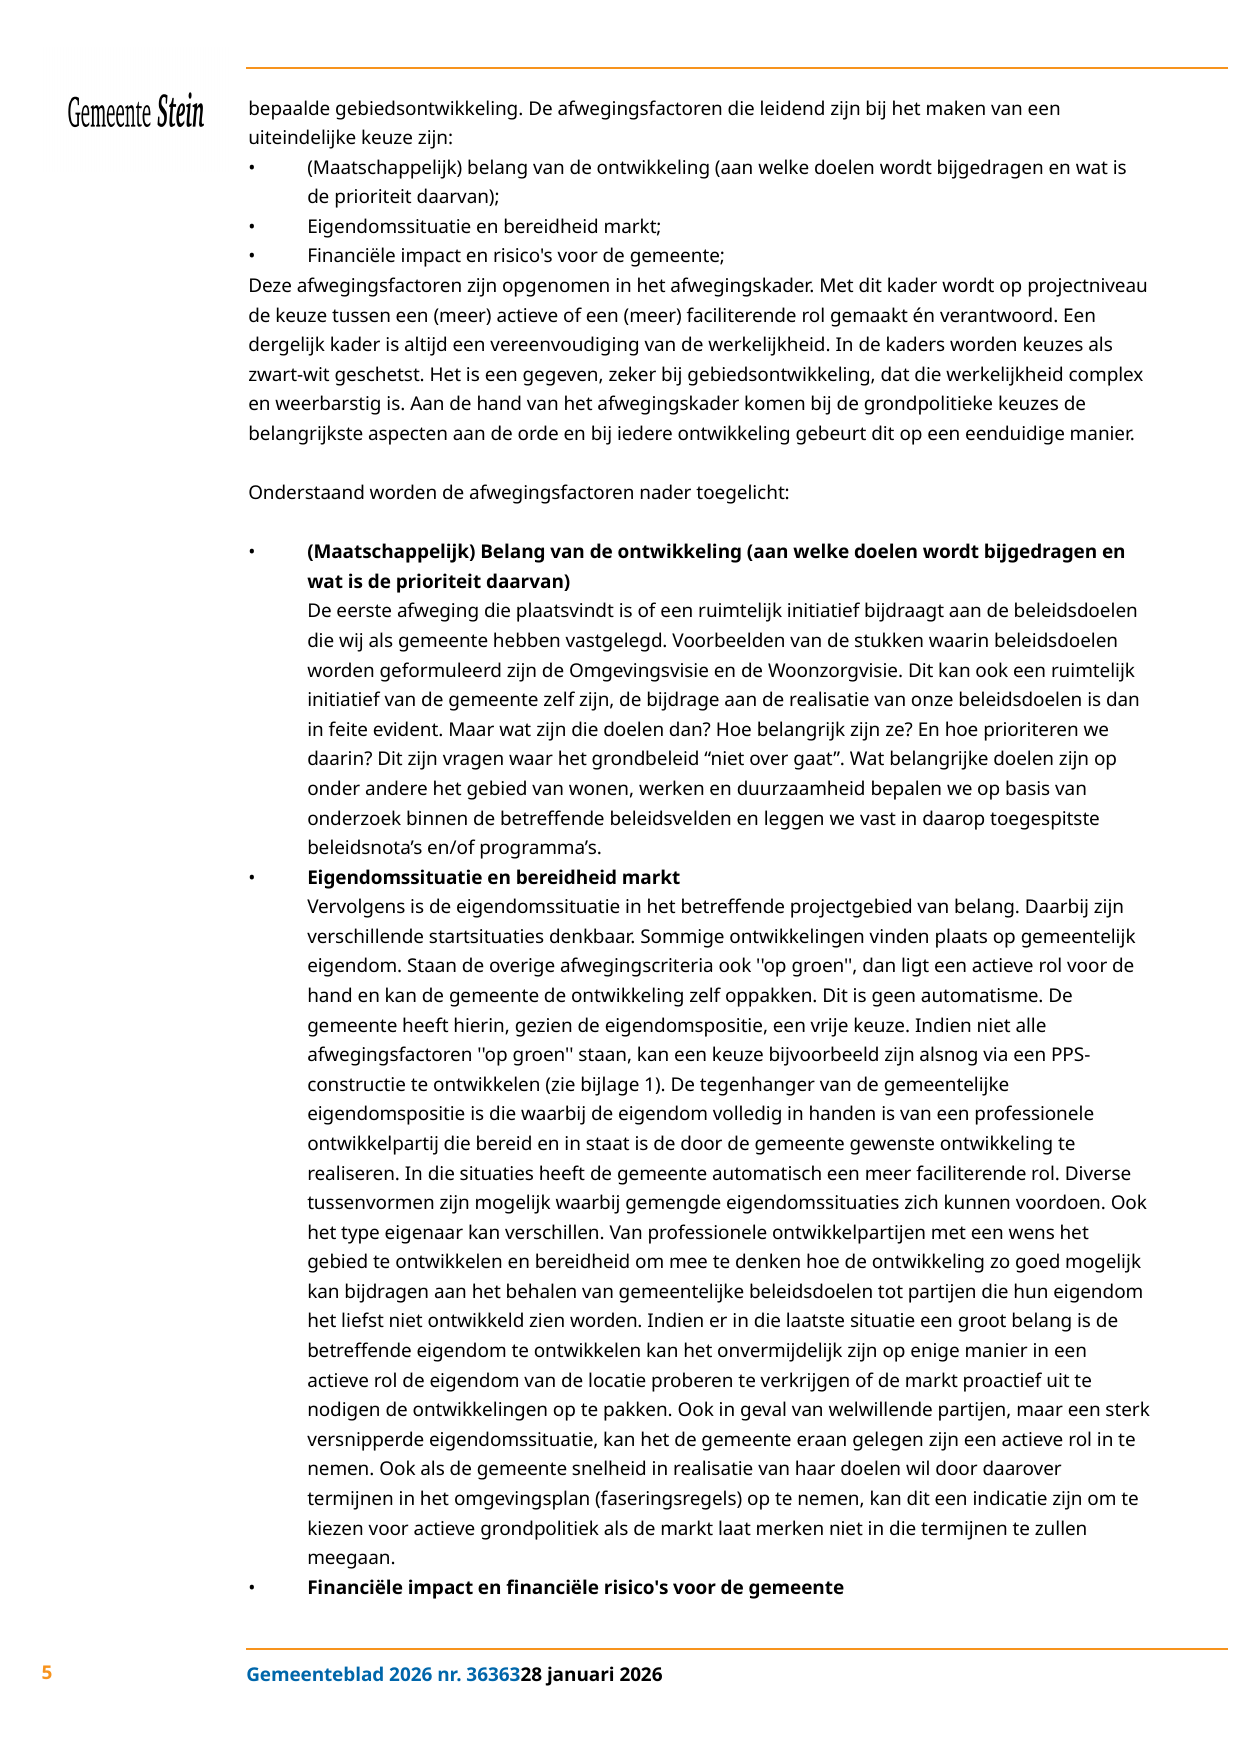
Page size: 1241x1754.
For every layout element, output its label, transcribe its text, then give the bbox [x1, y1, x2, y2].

list Financiële impact en risico's voor de gemeente; [248, 243, 1152, 268]
list De eerste afweging die plaatsvindt is of een ruimtelijk initiatief bijdraagt aan de beleidsdoelen die wij als gemeente hebben vastgelegd. Voorbeelden van de stukken waarin beleidsdoelen worden geformuleerd zijn de Omgevingsvisie en de Woonzorgvisie. Dit kan ook een ruimtelijk initiatief van de gemeente zelf zijn, de bijdrage aan de realisatie van onze beleidsdoelen is dan in feite evident. Maar wat zijn die doelen dan? Hoe belangrijk zijn ze? En hoe prioriteren we daarin? Dit zijn vragen waar het grondbeleid “niet over gaat”. Wat belangrijke doelen zijn op onder andere het gebied van wonen, werken en duurzaamheid bepalen we op basis van onderzoek binnen de betreffende beleidsvelden en leggen we vast in daarop toegespitste beleidsnota’s en/of programma’s. [248, 598, 1152, 860]
text Onderstaand worden de afwegingsfactoren nader toegelicht: [248, 479, 1152, 505]
text bepaalde gebiedsontwikkeling. De afwegingsfactoren die leidend zijn bij het maken van een uiteindelijke keuze zijn: [248, 95, 1152, 150]
list (Maatschappelijk) belang van de ontwikkeling (aan welke doelen wordt bijgedragen en wat is de prioriteit daarvan); [248, 154, 1152, 209]
list (Maatschappelijk) Belang van de ontwikkeling (aan welke doelen wordt bijgedragen en wat is de prioriteit daarvan) [248, 538, 1152, 594]
list Vervolgens is de eigendomssituatie in het betreffende projectgebied van belang. Daarbij zijn verschillende startsituaties denkbaar. Sommige ontwikkelingen vinden plaats op gemeentelijk eigendom. Staan de overige afwegingscriteria ook ''op groen'', dan ligt een actieve rol voor de hand en kan de gemeente de ontwikkeling zelf oppakken. Dit is geen automatisme. De gemeente heeft hierin, gezien de eigendomspositie, een vrije keuze. Indien niet alle afwegingsfactoren ''op groen'' staan, kan een keuze bijvoorbeeld zijn alsnog via een PPS-constructie te ontwikkelen (zie bijlage 1). De tegenhanger van de gemeentelijke eigendomspositie is die waarbij de eigendom volledig in handen is van een professionele ontwikkelpartij die bereid en in staat is de door de gemeente gewenste ontwikkeling te realiseren. In die situaties heeft de gemeente automatisch een meer faciliterende rol. Diverse tussenvormen zijn mogelijk waarbij gemengde eigendomssituaties zich kunnen voordoen. Ook het type eigenaar kan verschillen. Van professionele ontwikkelpartijen met een wens het gebied te ontwikkelen en bereidheid om mee te denken hoe de ontwikkeling zo goed mogelijk kan bijdragen aan het behalen van gemeentelijke beleidsdoelen tot partijen die hun eigendom het liefst niet ontwikkeld zien worden. Indien er in die laatste situatie een groot belang is de betreffende eigendom te ontwikkelen kan het onvermijdelijk zijn op enige manier in een actieve rol de eigendom van de locatie proberen te verkrijgen of de markt proactief uit te nodigen de ontwikkelingen op te pakken. Ook in geval van welwillende partijen, maar een sterk versnipperde eigendomssituatie, kan het de gemeente eraan gelegen zijn een actieve rol in te nemen. Ook als de gemeente snelheid in realisatie van haar doelen wil door daarover termijnen in het omgevingsplan (faseringsregels) op te nemen, kan dit een indicatie zijn om te kiezen voor actieve grondpolitiek als de markt laat merken niet in die termijnen te zullen meegaan. [248, 893, 1152, 1570]
picture [41, 47, 231, 172]
list Eigendomssituatie en bereidheid markt; [248, 213, 1152, 239]
list Eigendomssituatie en bereidheid markt [248, 864, 1152, 890]
list Financiële impact en financiële risico's voor de gemeente [248, 1574, 1152, 1600]
text Deze afwegingsfactoren zijn opgenomen in het afwegingskader. Met dit kader wordt op projectniveau de keuze tussen een (meer) actieve of een (meer) faciliterende rol gemaakt én verantwoord. Een dergelijk kader is altijd een vereenvoudiging van de werkelijkheid. In de kaders worden keuzes als zwart-wit geschetst. Het is een gegeven, zeker bij gebiedsontwikkeling, dat die werkelijkheid complex en weerbarstig is. Aan de hand van het afwegingskader komen bij de grondpolitieke keuzes de belangrijkste aspecten aan de orde en bij iedere ontwikkeling gebeurt dit op een eenduidige manier. [248, 272, 1152, 446]
